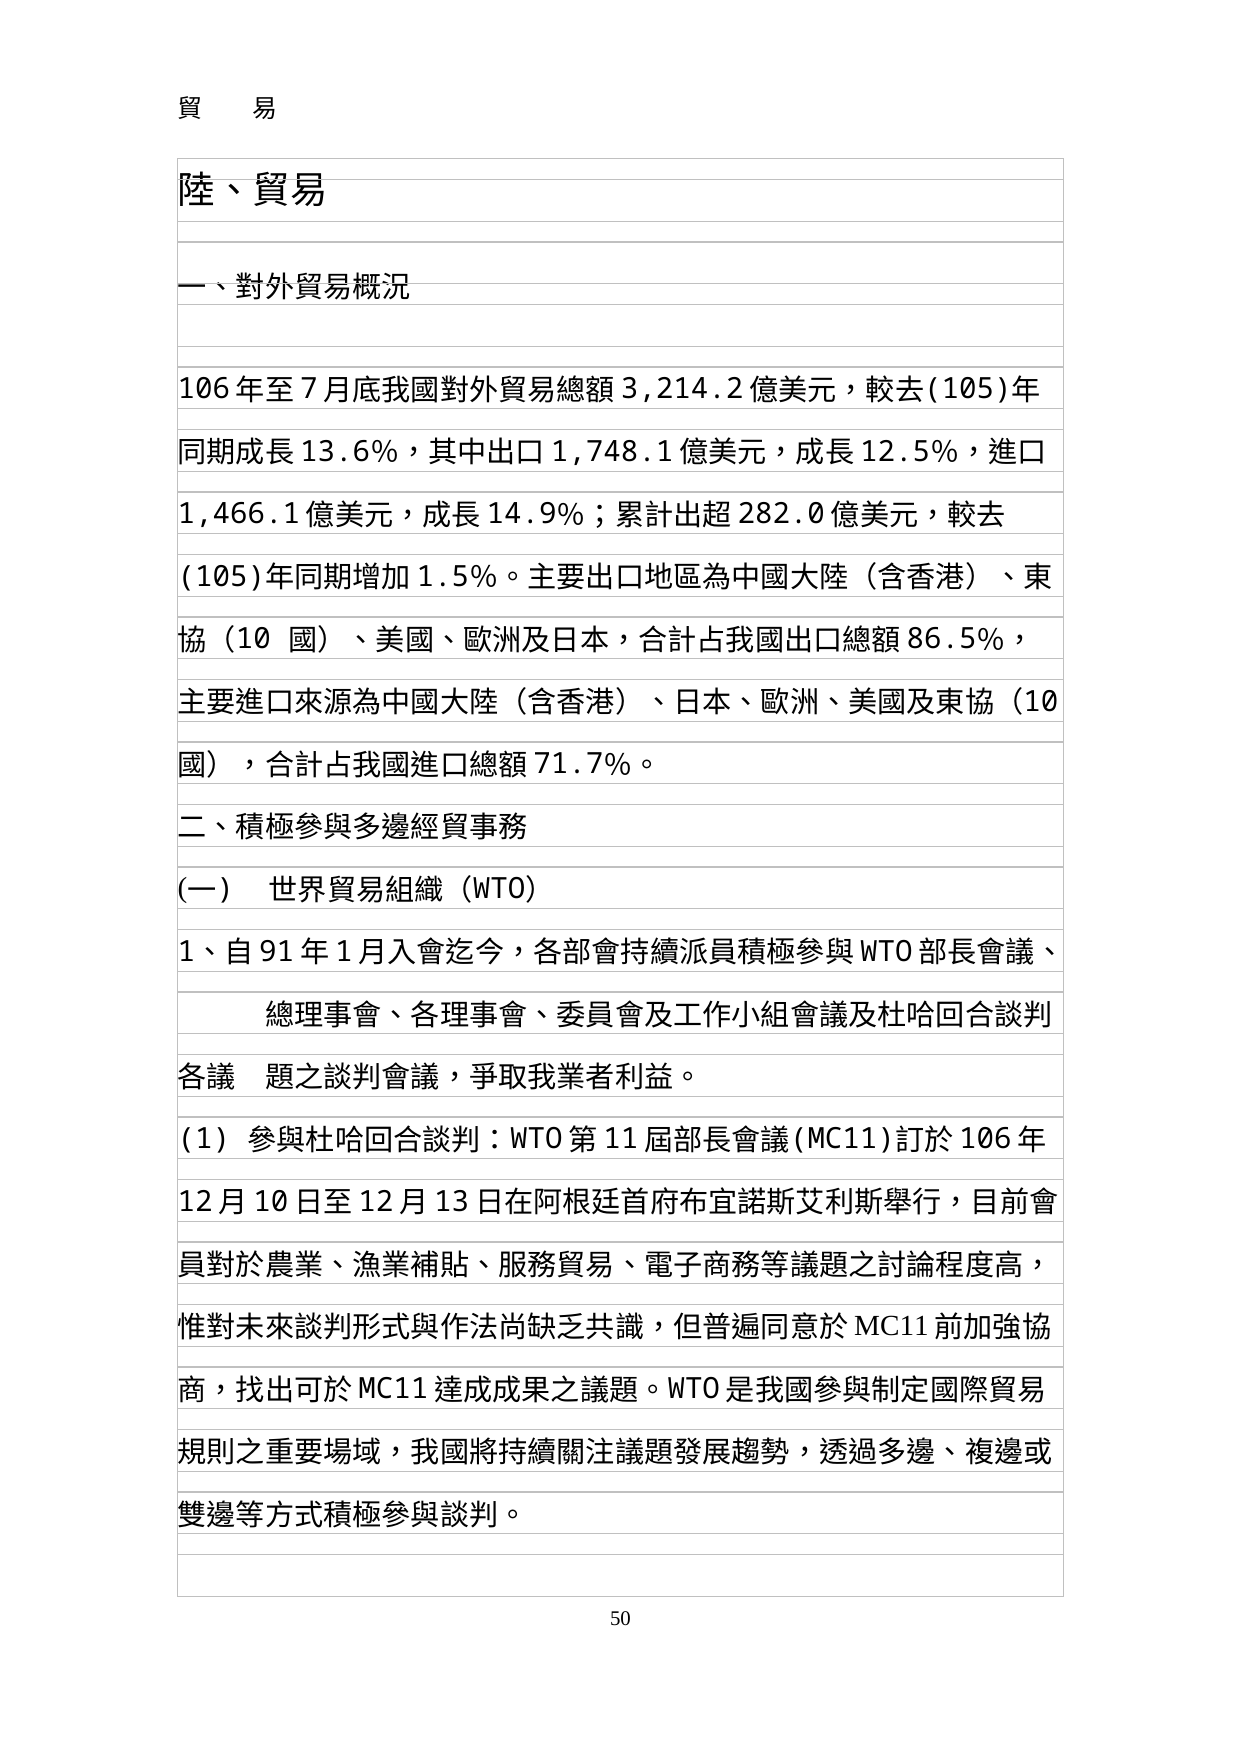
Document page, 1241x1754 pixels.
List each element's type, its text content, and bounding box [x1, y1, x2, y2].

text [178, 784, 1063, 804]
text [178, 722, 1063, 741]
subtitle 陸、貿易 [178, 180, 1063, 214]
text [178, 1159, 1063, 1179]
text 同期成長13.6％，其中出口1,748.1億美元，成長12.5％，進口 [178, 430, 1063, 471]
text [178, 659, 1063, 679]
text [178, 1409, 1063, 1429]
text [178, 847, 1063, 866]
text [178, 909, 1063, 929]
text 二、積極參與多邊經貿事務 [178, 805, 1063, 846]
subtitle 一、對外貿易概況 [178, 284, 1063, 304]
text [178, 1222, 1063, 1241]
text [178, 409, 1063, 429]
subtitle [178, 159, 1063, 179]
text 商，找出可於MC11達成成果之議題。WTO是我國參與制定國際貿易 [178, 1368, 1063, 1408]
text [178, 1097, 1063, 1116]
text 國），合計占我國進口總額71.7％。 [178, 743, 1063, 783]
text [178, 1034, 1063, 1054]
text 106年至7月底我國對外貿易總額3,214.2億美元，較去(105)年 [178, 368, 1063, 408]
text (一) 世界貿易組織（WTO） [178, 868, 1063, 908]
subtitle 一、對外貿易概況 [178, 252, 1063, 283]
text 1,466.1億美元，成長14.9％；累計出超282.0億美元，較去 [178, 493, 1063, 533]
text 員對於農業、漁業補貼、服務貿易、電子商務等議題之討論程度高， [178, 1243, 1063, 1283]
text 各議 題之談判會議，爭取我業者利益。 [178, 1055, 1063, 1096]
text [178, 972, 1063, 991]
text 12月10日至12月13日在阿根廷首府布宜諾斯艾利斯舉行，目前會 [178, 1180, 1063, 1221]
text 規則之重要場域，我國將持續關注議題發展趨勢，透過多邊、複邊或 [178, 1430, 1063, 1471]
text [178, 1347, 1063, 1366]
text 總理事會、各理事會、委員會及工作小組會議及杜哈回合談判 [178, 993, 1063, 1033]
text [178, 1284, 1063, 1304]
text (105)年同期增加1.5％。主要出口地區為中國大陸（含香港）、東 [178, 555, 1063, 596]
text (1) 參與杜哈回合談判：WTO第11屆部長會議(MC11)訂於106年 [178, 1118, 1063, 1158]
text 協（10 國）、美國、歐洲及日本，合計占我國出口總額86.5％， [178, 618, 1063, 658]
text [178, 472, 1063, 491]
text [178, 1472, 1063, 1491]
text [178, 534, 1063, 554]
text [178, 347, 1063, 366]
text [178, 597, 1063, 616]
text 1、自91年1月入會迄今，各部會持續派員積極參與WTO部長會議、 [178, 930, 1063, 971]
text 雙邊等方式積極參與談判。 [178, 1493, 1063, 1533]
text 主要進口來源為中國大陸（含香港）、日本、歐洲、美國及東協（10 [178, 680, 1063, 721]
text 惟對未來談判形式與作法尚缺乏共識，但普遍同意於MC11前加強協 [178, 1305, 1063, 1346]
